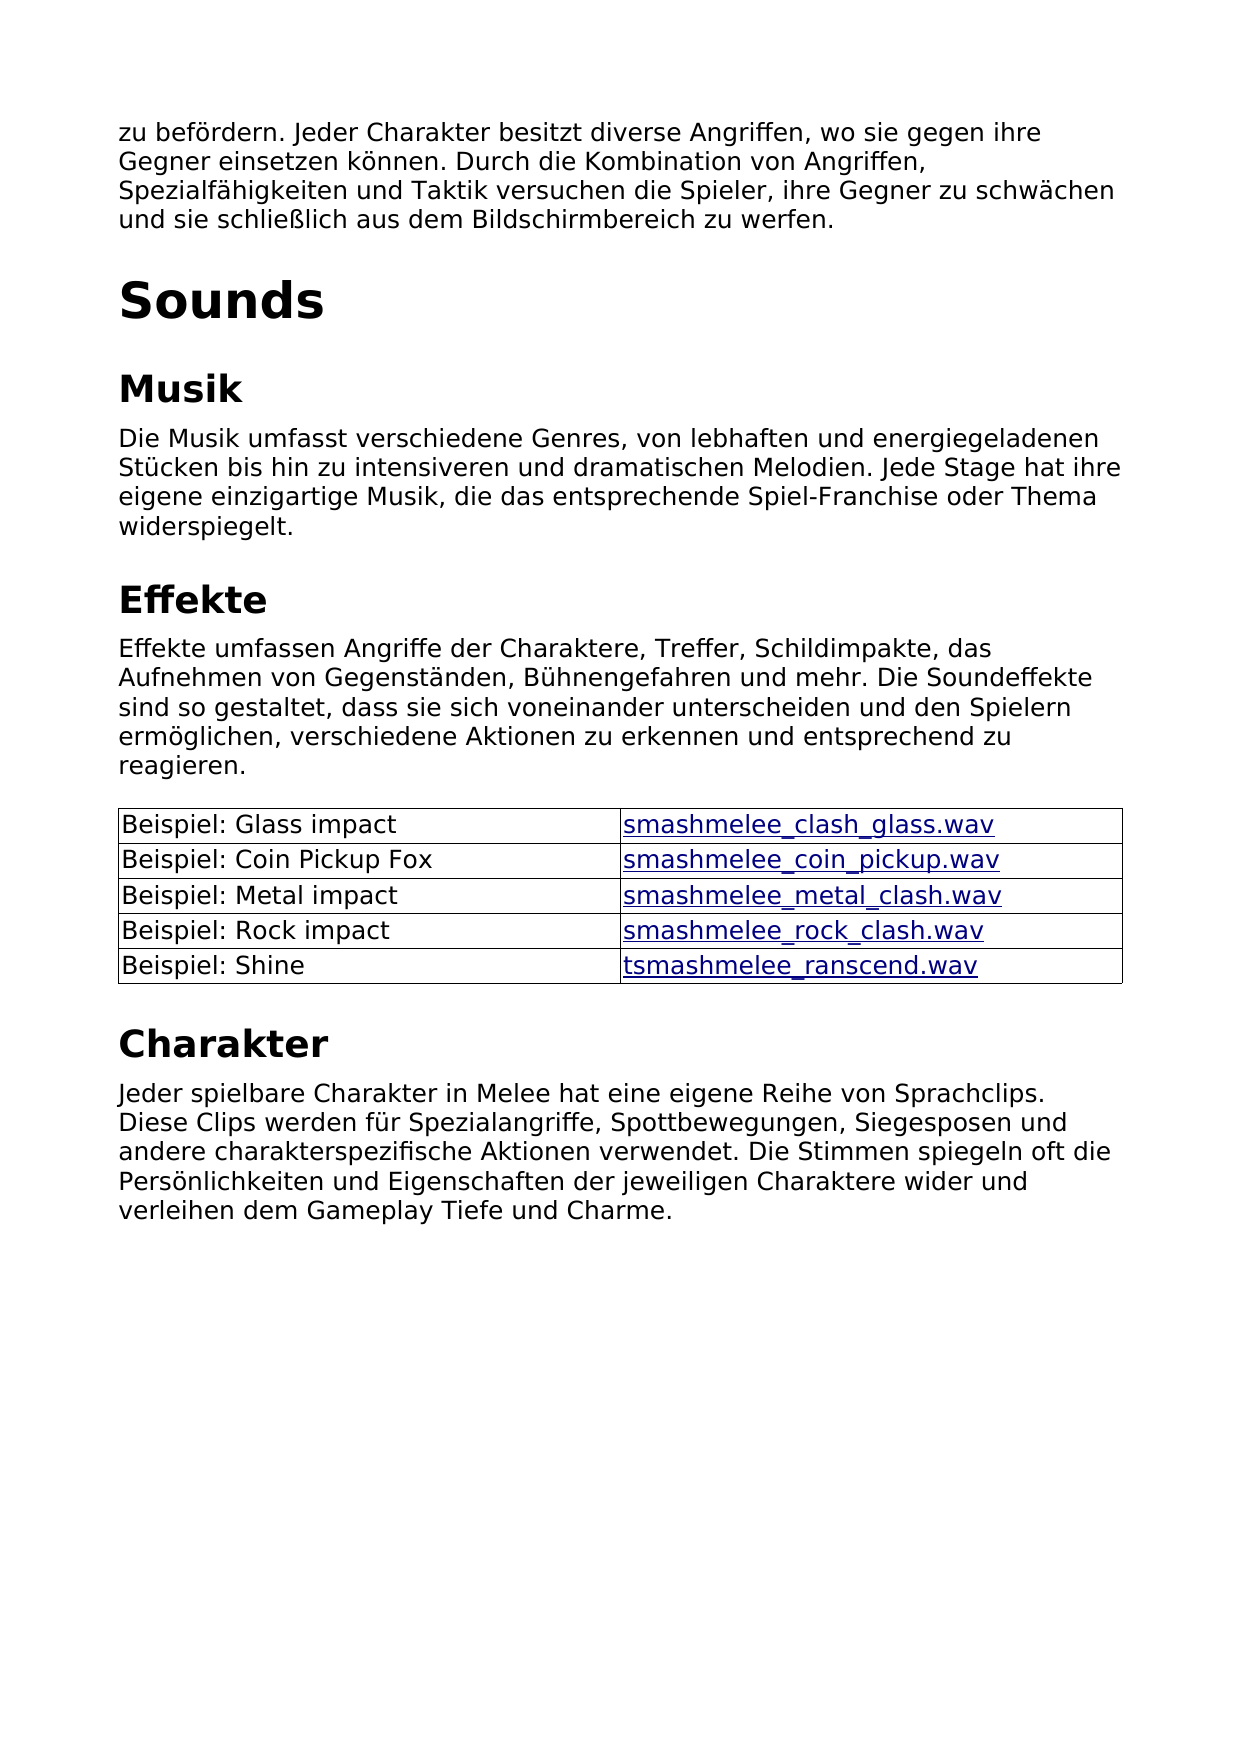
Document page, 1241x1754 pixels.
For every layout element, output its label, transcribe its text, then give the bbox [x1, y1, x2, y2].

subtitle Sounds [118, 272, 1122, 331]
table_header smashmelee_clash_glass.wav [621, 809, 1122, 843]
table_cell Beispiel: Shine [119, 949, 620, 983]
text Die Musik umfasst verschiedene Genres, von lebhaften und energiegeladenen Stücken bis hin zu intensiveren und dramatischen Melodien. Jede Stage hat ihre eigene einzigartige Musik, die das entsprechende Spiel-Franchise oder Thema widerspiegelt. [118, 424, 1122, 541]
subtitle Effekte [118, 578, 1122, 622]
table_cell smashmelee_metal_clash.wav [621, 879, 1122, 913]
text Jeder spielbare Charakter in Melee hat eine eigene Reihe von Sprachclips. Diese Clips werden für Spezialangriffe, Spottbewegungen, Siegesposen und andere charakterspezifische Aktionen verwendet. Die Stimmen spiegeln oft die Persönlichkeiten und Eigenschaften der jeweiligen Charaktere wider und verleihen dem Gameplay Tiefe und Charme. [118, 1079, 1122, 1225]
subtitle Musik [118, 368, 1122, 412]
subtitle Charakter [118, 1023, 1122, 1067]
table_cell Beispiel: Metal impact [119, 879, 620, 913]
table_cell Beispiel: Coin Pickup Fox [119, 844, 620, 878]
table_cell smashmelee_rock_clash.wav [621, 914, 1122, 948]
table_cell smashmelee_coin_pickup.wav [621, 844, 1122, 878]
text Effekte umfassen Angriffe der Charaktere, Treffer, Schildimpakte, das Aufnehmen von Gegenständen, Bühnengefahren und mehr. Die Soundeffekte sind so gestaltet, dass sie sich voneinander unterscheiden und den Spielern ermöglichen, verschiedene Aktionen zu erkennen und entsprechend zu reagieren. [118, 634, 1122, 780]
table_cell tsmashmelee_ranscend.wav [621, 949, 1122, 983]
table_header Beispiel: Glass impact [119, 809, 620, 843]
text zu befördern. Jeder Charakter besitzt diverse Angriffen, wo sie gegen ihre Gegner einsetzen können. Durch die Kombination von Angriffen, Spezialfähigkeiten und Taktik versuchen die Spieler, ihre Gegner zu schwächen und sie schließlich aus dem Bildschirmbereich zu werfen. [118, 118, 1122, 235]
table_cell Beispiel: Rock impact [119, 914, 620, 948]
